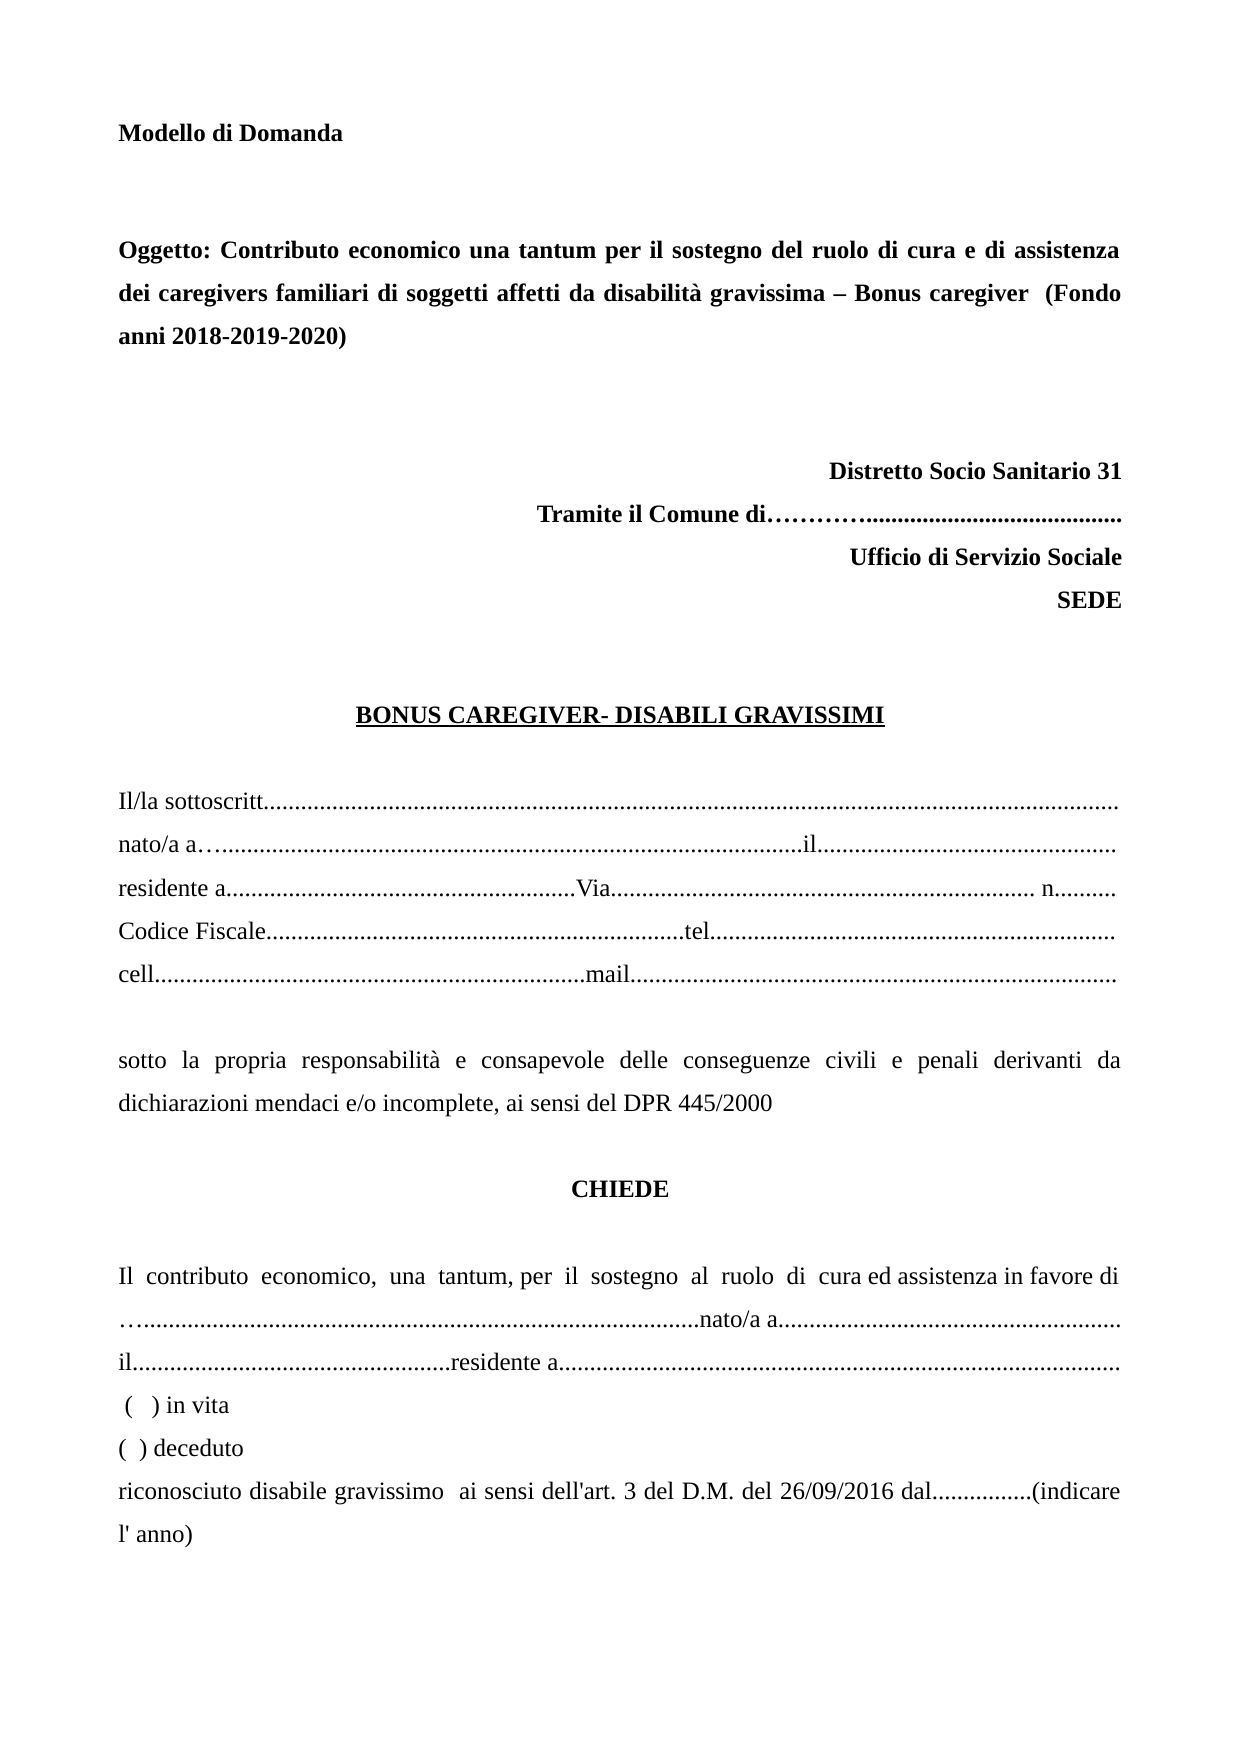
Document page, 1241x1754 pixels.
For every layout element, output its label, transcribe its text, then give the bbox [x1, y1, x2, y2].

text ( ) in vita [118, 1390, 1122, 1419]
text Modello di Domanda [118, 118, 1122, 147]
text Il contributo economico, una tantum, per il sostegno al ruolo di cura ed assistenza in favore di [118, 1261, 1122, 1289]
text Tramite il Comune di…………......................................... [118, 499, 1122, 528]
text SEDE [118, 585, 1122, 614]
text Il/la sottoscritt......................................................................................................................................... [118, 786, 1122, 815]
text ( ) deceduto [118, 1433, 1122, 1462]
text ….........................................................................................nato/a a....................................................... [118, 1304, 1122, 1333]
text BONUS CAREGIVER- DISABILI GRAVISSIMI [118, 700, 1122, 729]
text Oggetto: Contributo economico una tantum per il sostegno del ruolo di cura e di assistenza dei caregivers familiari di soggetti affetti da disabilità gravissima – Bonus caregiver (Fondo anni 2018-2019-2020) [118, 235, 1122, 350]
text sotto la propria responsabilità e consapevole delle conseguenze civili e penali derivanti da dichiarazioni mendaci e/o incomplete, ai sensi del DPR 445/2000 [118, 1045, 1122, 1117]
text cell.....................................................................mail.............................................................................. [118, 959, 1122, 988]
text Ufficio di Servizio Sociale [118, 542, 1122, 571]
text CHIEDE [118, 1174, 1122, 1203]
text il...................................................residente a.......................................................................................... [118, 1347, 1122, 1376]
text nato/a a….............................................................................................il................................................ [118, 829, 1122, 858]
text Codice Fiscale...................................................................tel................................................................. [118, 916, 1122, 944]
text residente a........................................................Via.................................................................... n.......... [118, 873, 1122, 901]
text Distretto Socio Sanitario 31 [118, 456, 1122, 484]
text riconosciuto disabile gravissimo ai sensi dell'art. 3 del D.M. del 26/09/2016 dal................(indicare l' anno) [118, 1476, 1122, 1548]
